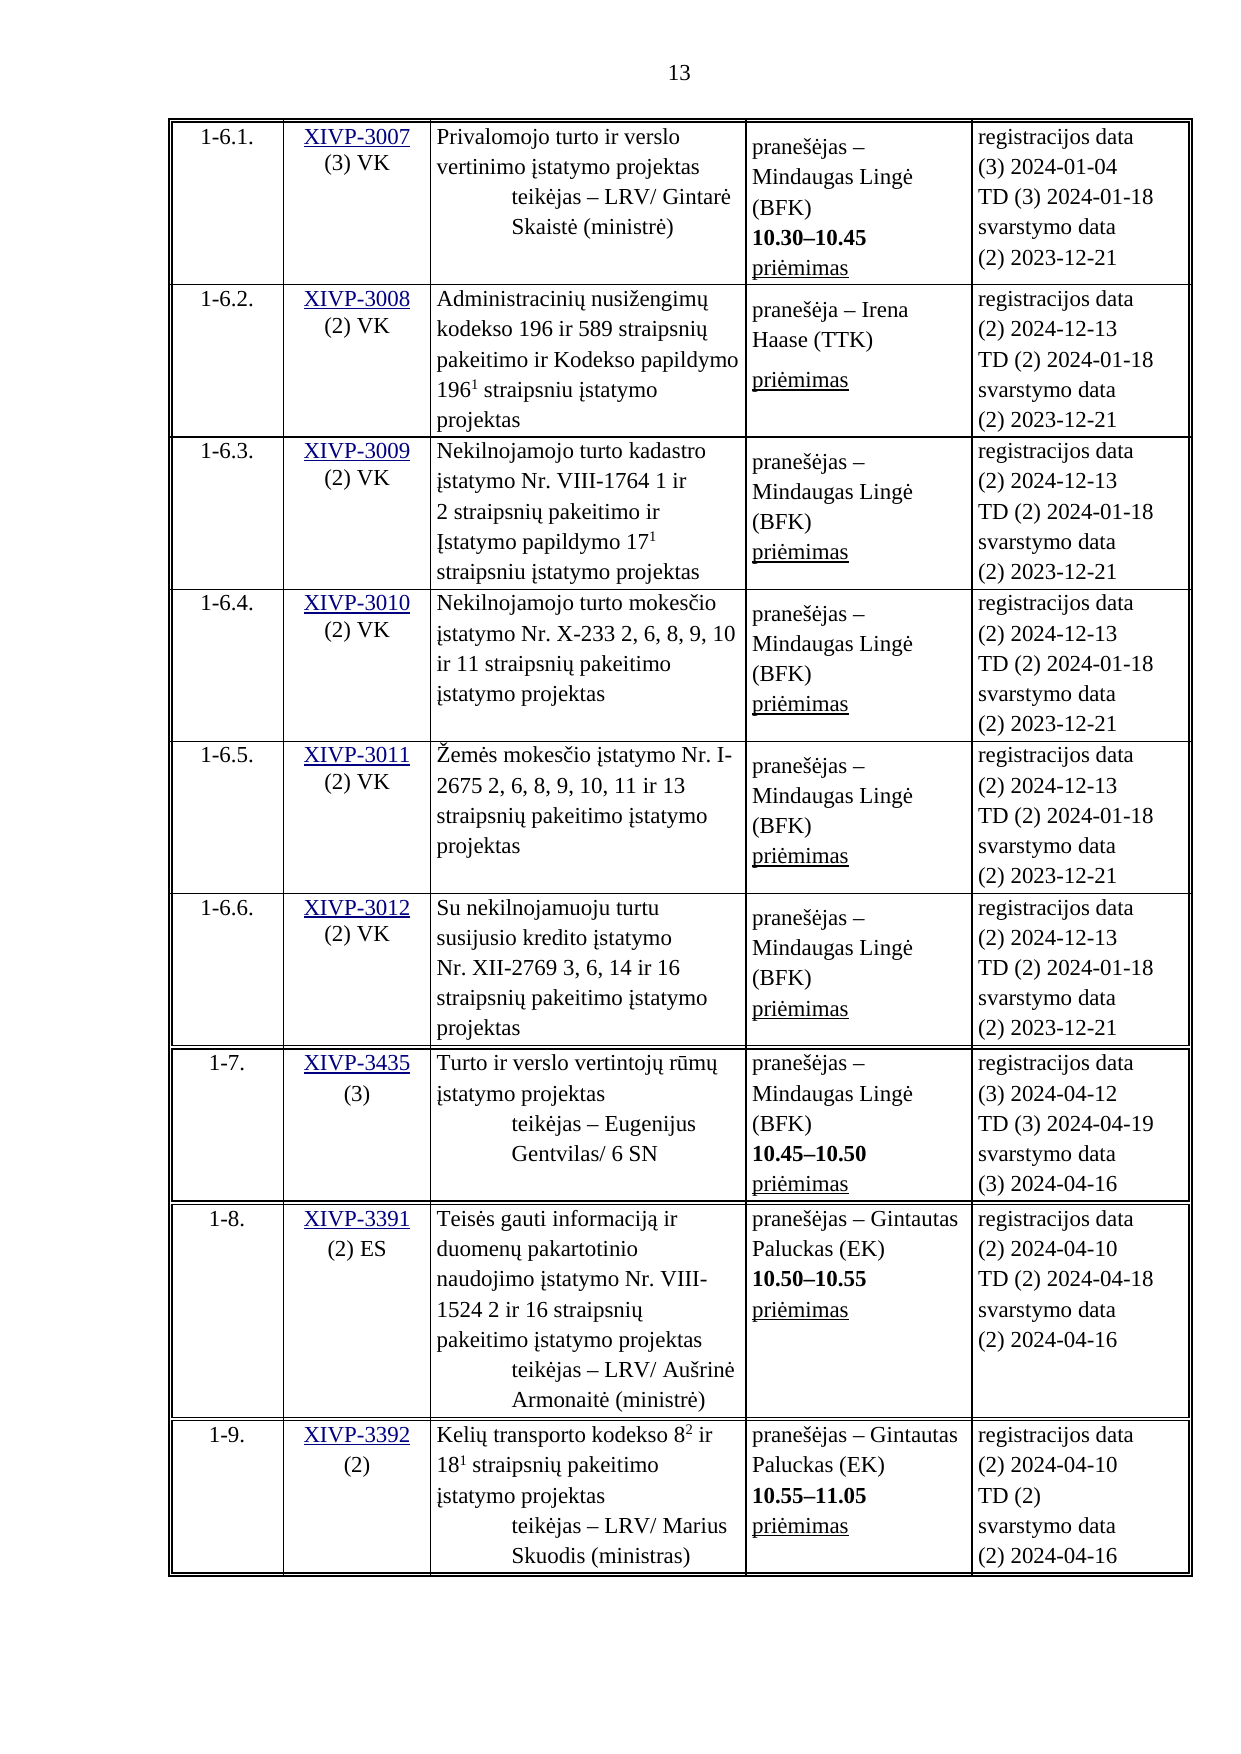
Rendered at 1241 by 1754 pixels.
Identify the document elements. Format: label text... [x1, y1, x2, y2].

table_cell registracijos data (2) 2024-12-13 TD (2) 2024-01-18 svarstymo data (2) 2023-12-21 [973, 438, 1188, 588]
table_cell Nekilnojamojo turto mokesčio įstatymo Nr. X-233 2, 6, 8, 9, 10 ir 11 straipsnių pakeitimo įstatymo projektas [431, 590, 745, 741]
table_cell Privalomojo turto ir verslo vertinimo įstatymo projektas teikėjas – LRV/ Gintarė Skaistė (ministrė) [431, 123, 745, 284]
table_cell registracijos data (2) 2024-04-10 TD (2) svarstymo data (2) 2024-04-16 [973, 1421, 1188, 1572]
table_cell Kelių transporto kodekso 82 ir 181 straipsnių pakeitimo įstatymo projektas teikėjas – LRV/ Marius Skuodis (ministras) [431, 1421, 745, 1572]
table_cell [1193, 284, 1240, 436]
table_cell Nekilnojamojo turto kadastro įstatymo Nr. VIII-1764 1 ir 2 straipsnių pakeitimo ir Įstatymo papildymo 171 straipsniu įstatymo projektas [431, 438, 745, 588]
table_cell registracijos data (3) 2024-01-04 TD (3) 2024-01-18 svarstymo data (2) 2023-12-21 [973, 123, 1188, 284]
table_cell [1193, 1045, 1240, 1200]
table_cell 1-7. [173, 1050, 283, 1200]
table_cell XIVP-3008 (2) VK [284, 285, 430, 436]
table_cell [1193, 741, 1240, 893]
table_cell registracijos data (2) 2024-12-13 TD (2) 2024-01-18 svarstymo data (2) 2023-12-21 [973, 590, 1188, 741]
table_cell [1193, 893, 1240, 1045]
table_cell pranešėjas – Gintautas Paluckas (EK) 10.50–10.55 priėmimas [747, 1205, 971, 1417]
table_cell Su nekilnojamuoju turtu susijusio kredito įstatymo Nr. XII-2769 3, 6, 14 ir 16 straipsnių pakeitimo įstatymo projektas [431, 894, 745, 1045]
table_cell pranešėja – Irena Haase (TTK) priėmimas [747, 285, 971, 436]
table_cell XIVP-3011 (2) VK [284, 742, 430, 893]
table_cell 1-6.1. [173, 123, 283, 284]
table_cell registracijos data (2) 2024-12-13 TD (2) 2024-01-18 svarstymo data (2) 2023-12-21 [973, 894, 1188, 1045]
table_cell XIVP-3435 (3) [284, 1050, 430, 1200]
table_cell pranešėjas – Mindaugas Lingė (BFK) 10.45–10.50 priėmimas [747, 1050, 971, 1200]
table_cell registracijos data (2) 2024-12-13 TD (2) 2024-01-18 svarstymo data (2) 2023-12-21 [973, 742, 1188, 893]
table_cell pranešėjas – Mindaugas Lingė (BFK) 10.30–10.45 priėmimas [747, 123, 971, 284]
table_cell XIVP-3012 (2) VK [284, 894, 430, 1045]
table_cell Žemės mokesčio įstatymo Nr. I-2675 2, 6, 8, 9, 10, 11 ir 13 straipsnių pakeitimo įstatymo projektas [431, 742, 745, 893]
table_cell XIVP-3010 (2) VK [284, 590, 430, 741]
table_cell XIVP-3007 (3) VK [284, 123, 430, 284]
table_cell [1193, 118, 1240, 284]
table_cell pranešėjas – Mindaugas Lingė (BFK) priėmimas [747, 590, 971, 741]
table_cell XIVP-3392 (2) [284, 1421, 430, 1572]
table_cell [1193, 1200, 1240, 1417]
table_cell 1-6.5. [173, 742, 283, 893]
table_cell Teisės gauti informaciją ir duomenų pakartotinio naudojimo įstatymo Nr. VIII-1524 2 ir 16 straipsnių pakeitimo įstatymo projektas teikėjas – LRV/ Aušrinė Armonaitė (ministrė) [431, 1205, 745, 1417]
table_cell Turto ir verslo vertintojų rūmų įstatymo projektas teikėjas – Eugenijus Gentvilas/ 6 SN [431, 1050, 745, 1200]
table_cell 1-6.3. [173, 438, 283, 588]
table_cell XIVP-3009 (2) VK [284, 438, 430, 588]
table_cell 1-6.6. [173, 894, 283, 1045]
table_cell registracijos data (2) 2024-04-10 TD (2) 2024-04-18 svarstymo data (2) 2024-04-16 [973, 1205, 1188, 1417]
table_cell [1193, 1417, 1240, 1572]
table_cell [1193, 436, 1240, 588]
table_cell [1193, 589, 1240, 741]
table_cell 1-6.2. [173, 285, 283, 436]
table_cell 1-8. [173, 1205, 283, 1417]
table_cell 1-9. [173, 1421, 283, 1572]
table_cell pranešėjas – Mindaugas Lingė (BFK) priėmimas [747, 742, 971, 893]
table_cell XIVP-3391 (2) ES [284, 1205, 430, 1417]
table_cell registracijos data (2) 2024-12-13 TD (2) 2024-01-18 svarstymo data (2) 2023-12-21 [973, 285, 1188, 436]
table_cell pranešėjas – Gintautas Paluckas (EK) 10.55–11.05 priėmimas [747, 1421, 971, 1572]
table_cell pranešėjas – Mindaugas Lingė (BFK) priėmimas [747, 894, 971, 1045]
table_cell registracijos data (3) 2024-04-12 TD (3) 2024-04-19 svarstymo data (3) 2024-04-16 [973, 1050, 1188, 1200]
table_cell Administracinių nusižengimų kodekso 196 ir 589 straipsnių pakeitimo ir Kodekso papildymo 1961 straipsniu įstatymo projektas [431, 285, 745, 436]
table_cell 1-6.4. [173, 590, 283, 741]
table_cell pranešėjas – Mindaugas Lingė (BFK) priėmimas [747, 438, 971, 588]
